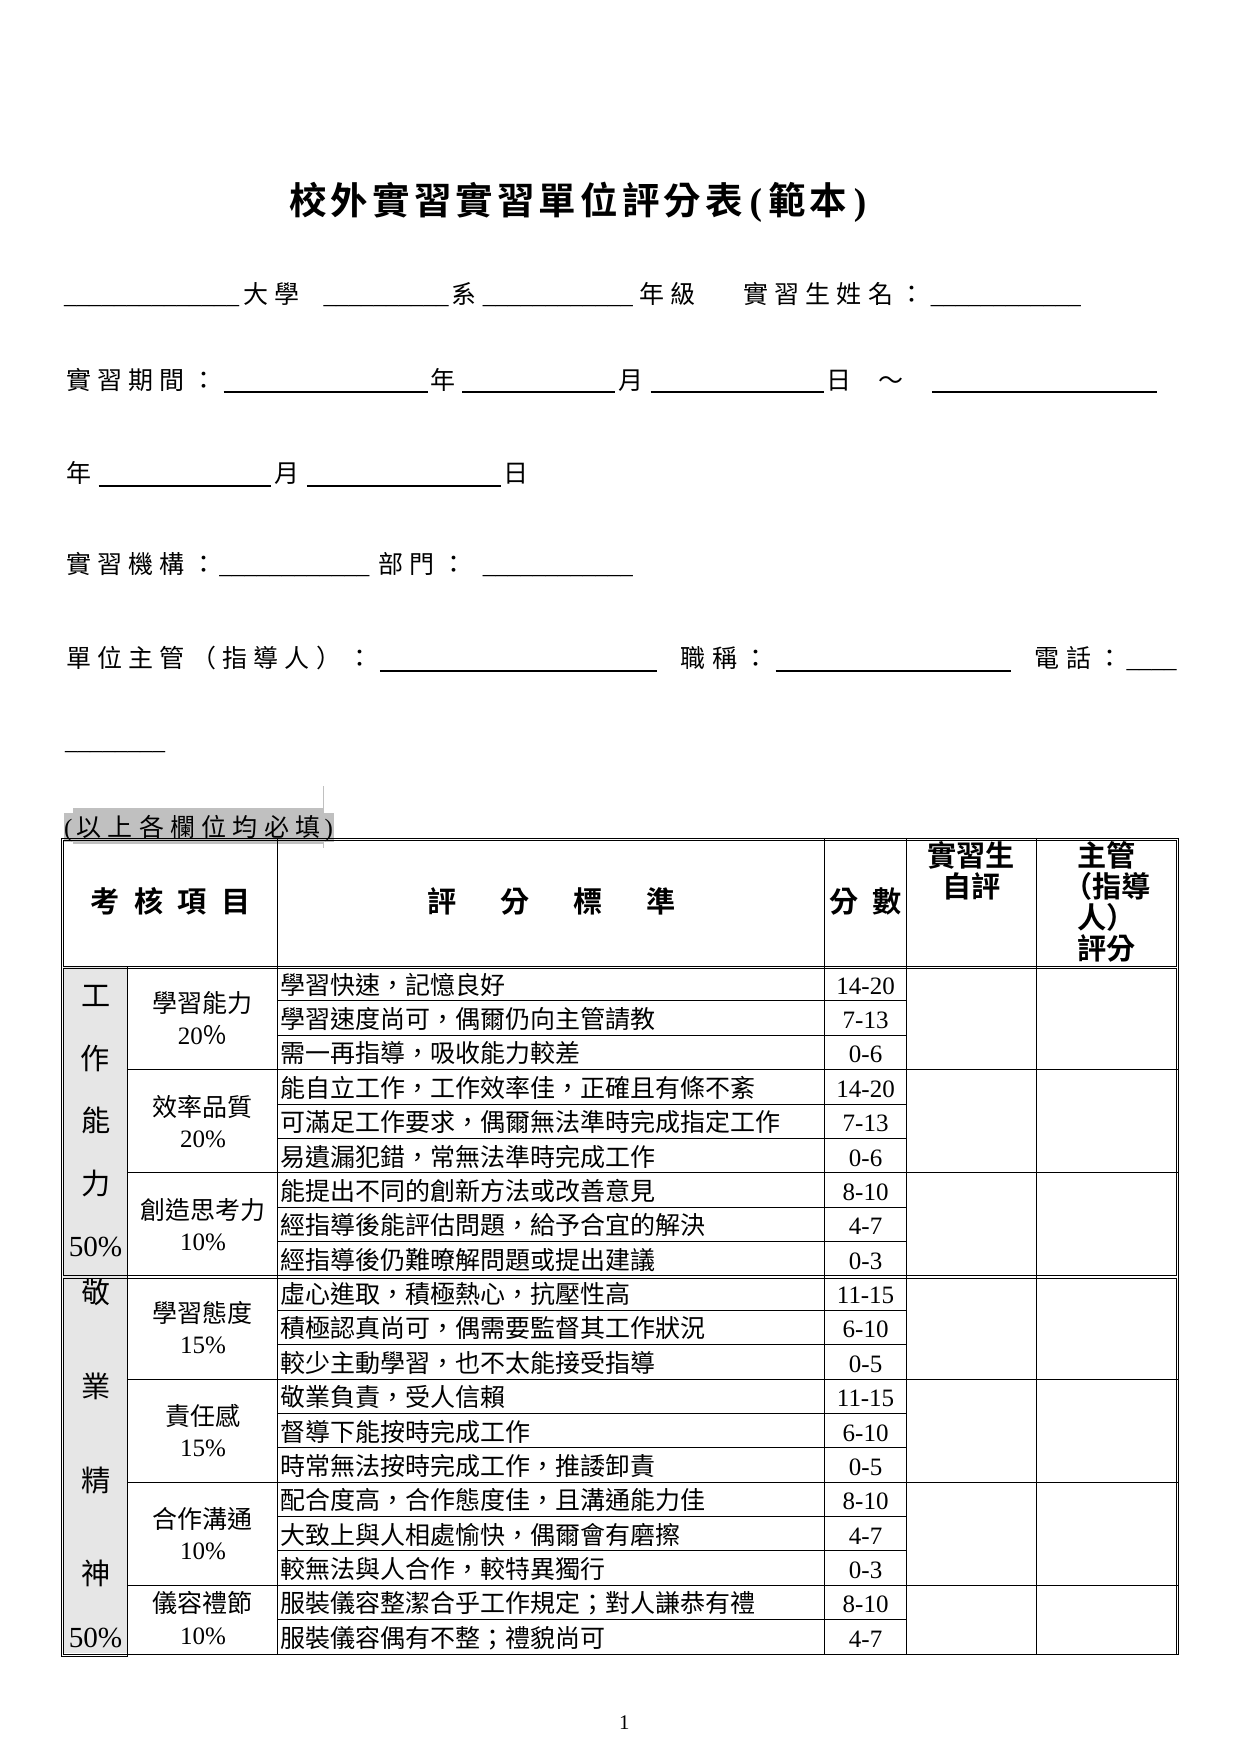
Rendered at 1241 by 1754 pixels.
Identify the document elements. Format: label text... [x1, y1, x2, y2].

table_cell 4-7 [825, 1517, 906, 1550]
table_cell [1037, 1070, 1176, 1172]
table_header 主管 （指導人） 評分 [1037, 841, 1176, 966]
table_cell 14-20 [825, 1070, 906, 1103]
table_cell [907, 1380, 1036, 1482]
table_cell 11-15 [825, 1380, 906, 1413]
title 校外實習實習單位評分表(範本) [63, 118, 1094, 243]
table_cell [1037, 1483, 1176, 1585]
table_cell [1037, 1279, 1176, 1378]
table_cell [1037, 1380, 1176, 1482]
table_cell [907, 1279, 1036, 1378]
table_cell 經指導後能評估問題，給予合宜的解決 [278, 1208, 824, 1241]
table_cell [907, 1483, 1036, 1585]
table_cell 4-7 [825, 1620, 906, 1653]
table_cell 能自立工作，工作效率佳，正確且有條不紊 [278, 1070, 824, 1103]
table_cell 大致上與人相處愉快，偶爾會有磨擦 [278, 1517, 824, 1550]
table_cell 服裝儀容偶有不整；禮貌尚可 [278, 1620, 824, 1653]
table_cell 8-10 [825, 1586, 906, 1619]
table_cell 督導下能按時完成工作 [278, 1414, 824, 1447]
table_cell 時常無法按時完成工作，推諉卸責 [278, 1448, 824, 1482]
table_cell 易遺漏犯錯，常無法準時完成工作 [278, 1139, 824, 1172]
table_cell 經指導後仍難暸解問題或提出建議 [278, 1242, 824, 1275]
table_cell 敬 業 精 神 50% [64, 1279, 127, 1653]
table_cell [907, 1173, 1036, 1275]
table_header 實習生 自評 [907, 841, 1036, 966]
table_cell [907, 1070, 1036, 1172]
table_cell 4-7 [825, 1208, 906, 1241]
text 實習機構：____________ 部門： ____________ [63, 511, 1177, 573]
table_cell 學習能力 20％ [128, 969, 277, 1069]
table_header 分 數 [825, 841, 906, 966]
table_cell 7-13 [825, 1105, 906, 1138]
table_cell [1037, 1586, 1176, 1653]
table_cell 8-10 [825, 1483, 906, 1516]
table_cell 學習快速，記憶良好 [278, 969, 824, 1000]
table_cell 學習速度尚可，偶爾仍向主管請教 [278, 1001, 824, 1035]
table_cell 0-6 [825, 1139, 906, 1172]
table_cell [907, 1586, 1036, 1653]
table_cell 6-10 [825, 1311, 906, 1344]
text ______________大學 __________系____________年級 實習生姓名：____________ [63, 243, 1177, 305]
table_cell 較無法與人合作，較特異獨行 [278, 1551, 824, 1585]
table_cell 服裝儀容整潔合乎工作規定；對人謙恭有禮 [278, 1586, 824, 1619]
text (以上各欄位均必填) [63, 775, 1177, 838]
table_cell 效率品質 20% [128, 1070, 277, 1172]
table_cell 0-6 [825, 1036, 906, 1069]
table_header 評 分 標 準 [278, 841, 824, 966]
table_cell 敬業負責，受人信賴 [278, 1380, 824, 1413]
table_cell 較少主動學習，也不太能接受指導 [278, 1345, 824, 1378]
table_header 考 核 項 目 [64, 841, 277, 966]
table_cell 學習態度 15% [128, 1279, 277, 1378]
table_cell 可滿足工作要求，偶爾無法準時完成指定工作 [278, 1105, 824, 1138]
table_cell 8-10 [825, 1173, 906, 1207]
table_cell 責任感 15% [128, 1380, 277, 1482]
table_cell 0-3 [825, 1242, 906, 1275]
table_cell 虛心進取，積極熱心，抗壓性高 [278, 1279, 824, 1310]
table_cell [1037, 1173, 1176, 1275]
table_cell 0-3 [825, 1551, 906, 1585]
table_cell 創造思考力 10% [128, 1173, 277, 1275]
table_cell 儀容禮節 10% [128, 1586, 277, 1653]
table_cell [1037, 969, 1176, 1069]
table_cell 工 作 能 力 50% [64, 969, 127, 1275]
table_cell 0-5 [825, 1345, 906, 1378]
table_cell 配合度高，合作態度佳，且溝通能力佳 [278, 1483, 824, 1516]
table_cell 需一再指導，吸收能力較差 [278, 1036, 824, 1069]
table_cell 能提出不同的創新方法或改善意見 [278, 1173, 824, 1207]
table_cell 積極認真尚可，偶需要監督其工作狀況 [278, 1311, 824, 1344]
table_cell 0-5 [825, 1448, 906, 1482]
table_cell 6-10 [825, 1414, 906, 1447]
table_cell 11-15 [825, 1279, 906, 1310]
table_cell 合作溝通 10% [128, 1483, 277, 1585]
text 單位主管（指導人）： 職稱： 電話：____________ [63, 605, 1177, 761]
text 實習期間： 年 月 日 ～ 年 月 日 [63, 337, 1177, 493]
table_cell [907, 969, 1036, 1069]
table_cell 7-13 [825, 1001, 906, 1035]
table_cell 14-20 [825, 969, 906, 1000]
